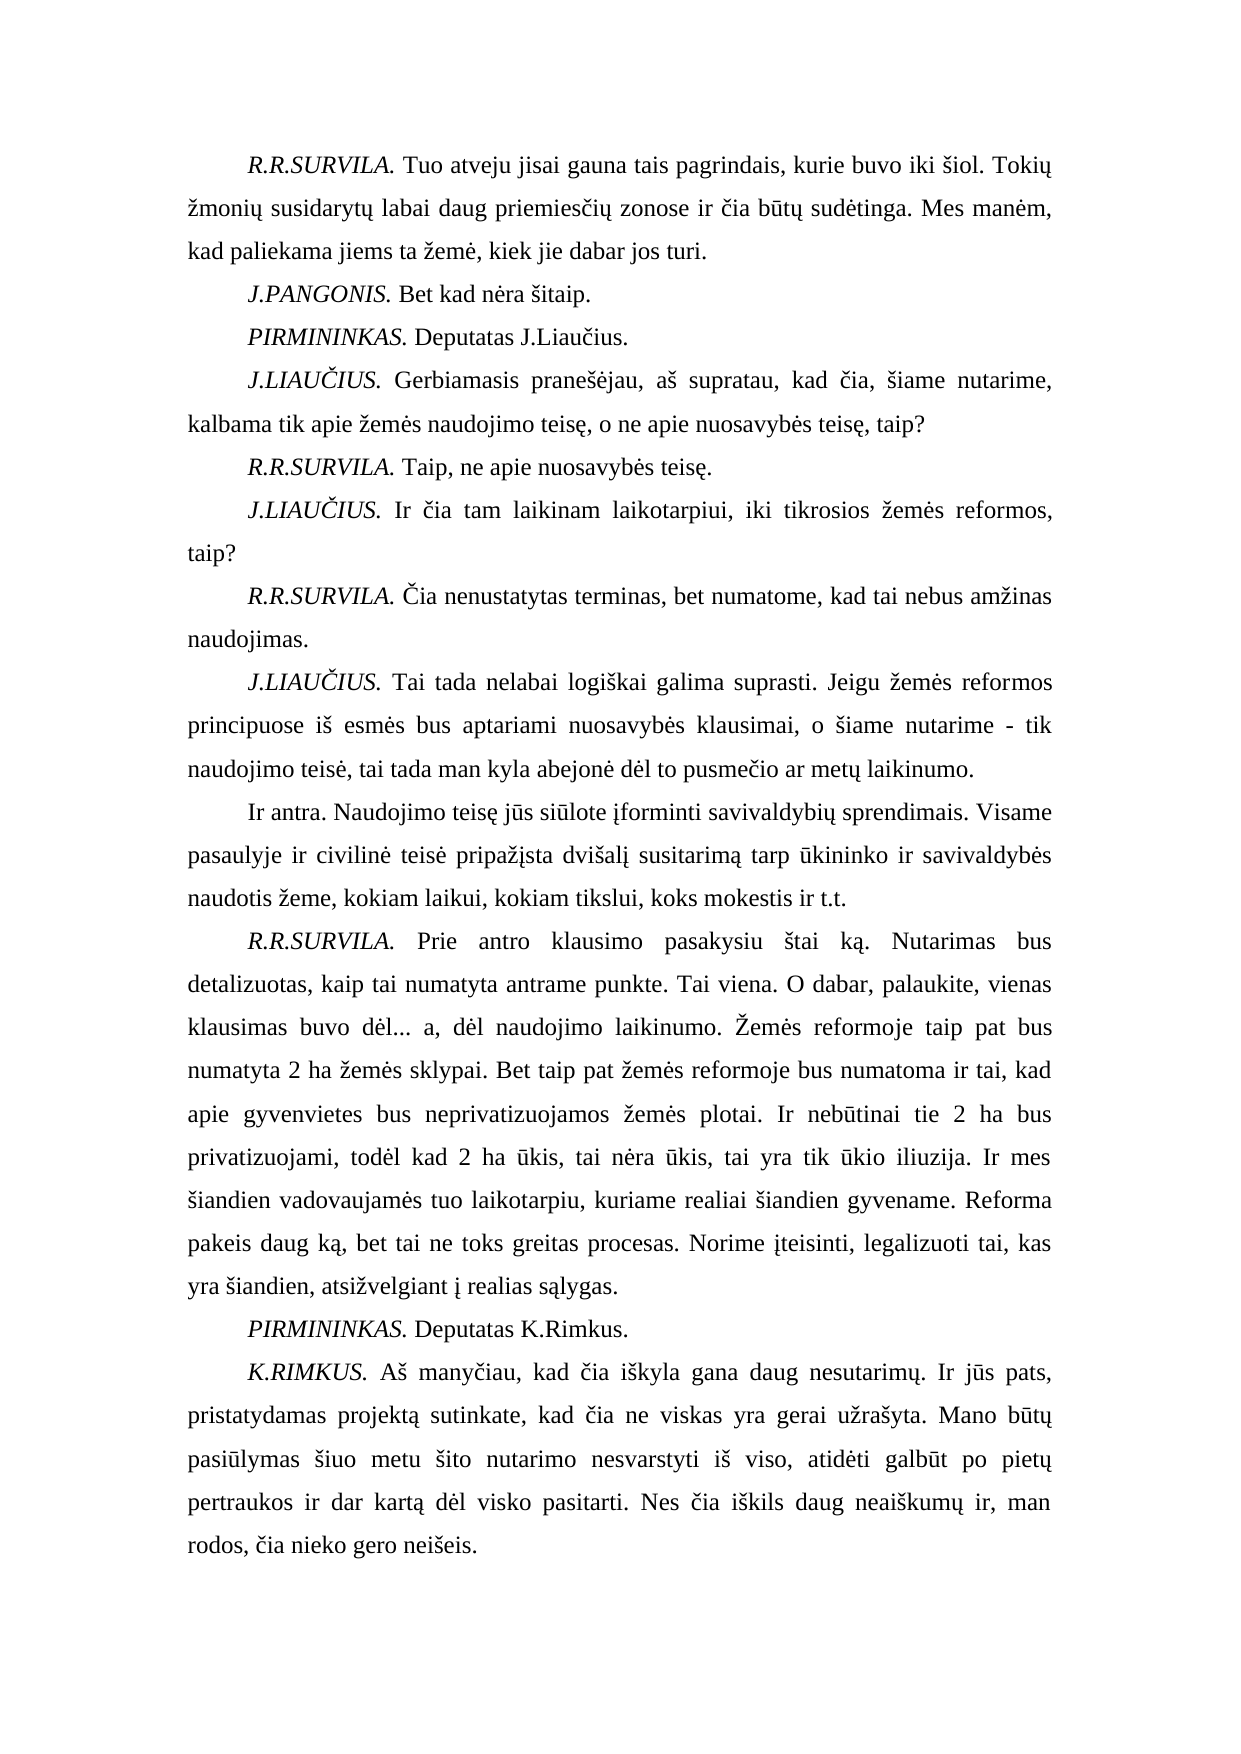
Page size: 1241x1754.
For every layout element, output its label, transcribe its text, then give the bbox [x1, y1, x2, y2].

text J.LIAUČIUS. Tai tada nelabai logiškai galima suprasti. Jeigu žemės refor­mos principuose iš esmės bus aptariami nuosavybės klausimai, o šiame nutarime - tik naudojimo teisė, tai tada man kyla abejonė dėl to pusmečio ar metų laikinumo. [187, 667, 1053, 782]
text J.PANGONIS. Bet kad nėra šitaip. [187, 279, 1053, 308]
text PIRMININKAS. Deputatas J.Liaučius. [187, 322, 1053, 351]
text R.R.SURVILA. Tuo atveju jisai gauna tais pagrindais, kurie buvo iki šiol. Tokių žmonių susidarytų labai daug priemiesčių zonose ir čia būtų sudėtinga. Mes manėm, kad paliekama jiems ta žemė, kiek jie dabar jos turi. [187, 150, 1053, 265]
text PIRMININKAS. Deputatas K.Rimkus. [187, 1314, 1053, 1343]
text J.LIAUČIUS. Gerbiamasis pranešėjau, aš supratau, kad čia, šiame nutarime, kalbama tik apie žemės naudojimo teisę, o ne apie nuosavybės teisę, taip? [187, 366, 1053, 437]
text J.LIAUČIUS. Ir čia tam laikinam laikotarpiui, iki tikrosios žemės refor­mos, taip? [187, 495, 1053, 567]
text R.R.SURVILA. Prie antro klausimo pasakysiu štai ką. Nutarimas bus detalizuotas, kaip tai numatyta antrame punkte. Tai viena. O dabar, palaukite, vienas klausimas buvo dėl... a, dėl naudojimo laikinumo. Žemės reformo­je taip pat bus numatyta 2 ha žemės sklypai. Bet taip pat žemės reformoje bus numatoma ir tai, kad apie gyvenvietes bus neprivatizuojamos žemės plotai. Ir nebūtinai tie 2 ha bus privatizuojami, todėl kad 2 ha ūkis, tai nėra ūkis, tai yra tik ūkio iliuzija. Ir mes šiandien vadovaujamės tuo laikotarpiu, kuriame realiai šiandien gyvename. Reforma pakeis daug ką, bet tai ne toks greitas procesas. Norime įteisinti, legalizuoti tai, kas yra šiandien, atsižvelgiant į realias sąlygas. [187, 926, 1053, 1300]
text R.R.SURVILA. Taip, ne apie nuosavybės teisę. [187, 452, 1053, 481]
text K.RIMKUS. Aš manyčiau, kad čia iškyla gana daug nesutarimų. Ir jūs pats, pristatydamas projektą sutinkate, kad čia ne viskas yra gerai užrašyta. Mano būtų pasiūlymas šiuo metu šito nutarimo nesvarstyti iš viso, atidėti galbūt po pietų pertraukos ir dar kartą dėl visko pasitarti. Nes čia iškils daug neaiškumų ir, man rodos, čia nieko gero neišeis. [187, 1357, 1053, 1559]
text Ir antra. Naudojimo teisę jūs siūlote įforminti savivaldybių sprendimais. Visame pasaulyje ir civilinė teisė pripažįsta dvišalį susitarimą tarp ūkininko ir savivaldybės naudotis žeme, kokiam laikui, kokiam tikslui, koks mokestis ir t.t. [187, 797, 1053, 912]
text R.R.SURVILA. Čia nenustatytas terminas, bet numatome, kad tai nebus amžinas naudojimas. [187, 581, 1053, 653]
